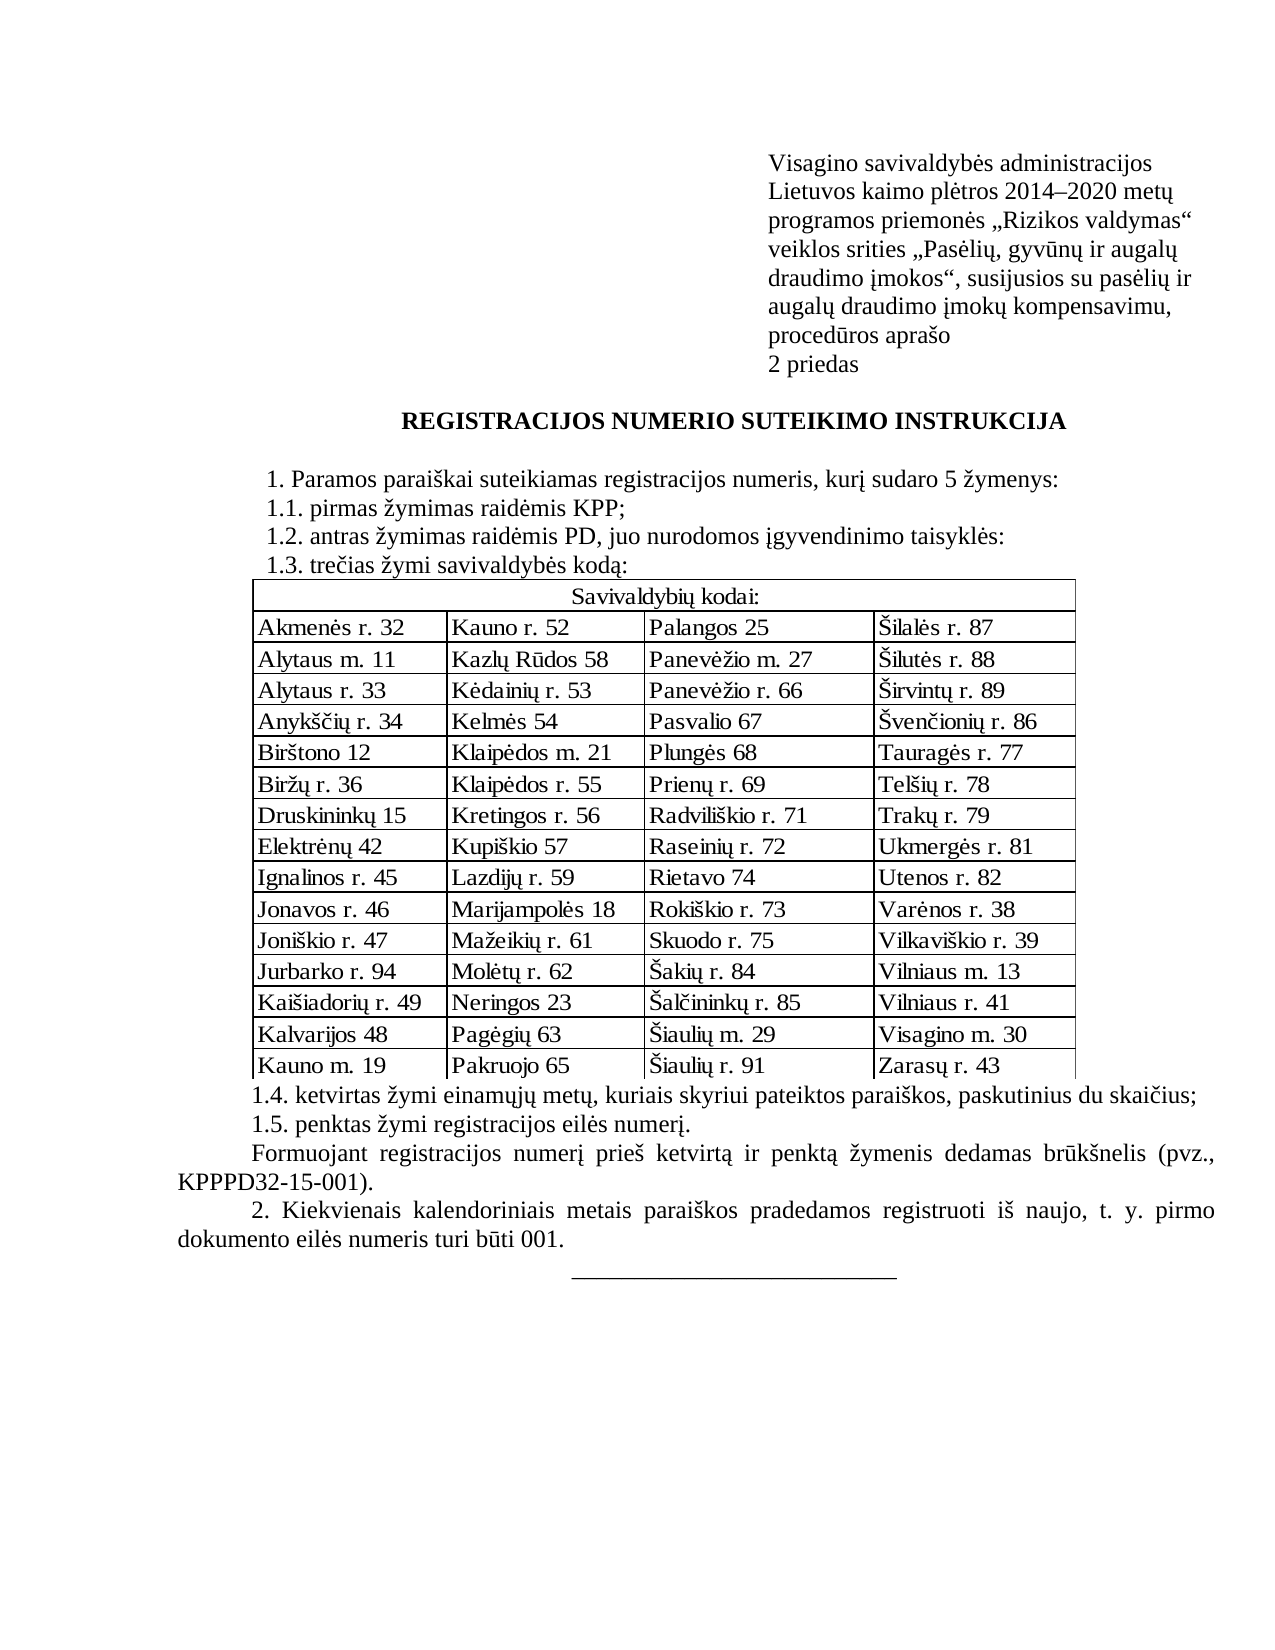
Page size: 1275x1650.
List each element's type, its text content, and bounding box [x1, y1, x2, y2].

text 1.4. ketvirtas žymi einamųjų metų, kuriais skyriui pateiktos paraiškos, paskutinius du skaičius; [177, 1080, 1216, 1109]
text 1.3. trečias žymi savivaldybės kodą: [177, 550, 1216, 579]
text REGISTRACIJOS NUMERIO SUTEIKIMO INSTRUKCIJA [177, 406, 1216, 435]
text Visagino savivaldybės administracijos [768, 148, 1222, 176]
text 1.2. antras žymimas raidėmis PD, juo nurodomos įgyvendinimo taisyklės: [177, 521, 1216, 550]
text 1.5. penktas žymi registracijos eilės numerį. [177, 1109, 1216, 1138]
text Lietuvos kaimo plėtros 2014–2020 metų programos priemonės „Rizikos valdymas“ veiklos srities „Pasėlių, gyvūnų ir augalų draudimo įmokos“, susijusios su pasėlių ir augalų draudimo įmokų kompensavimu, procedūros aprašo [768, 176, 1222, 349]
text Formuojant registracijos numerį prieš ketvirtą ir penktą žymenis dedamas brūkšnelis (pvz., KPPPD32-15-001). [177, 1138, 1216, 1195]
text 1.1. pirmas žymimas raidėmis KPP; [177, 493, 1216, 521]
text 2. Kiekvienais kalendoriniais metais paraiškos pradedamos registruoti iš naujo, t. y. pirmo dokumento eilės numeris turi būti 001. [177, 1195, 1216, 1253]
text 2 priedas [633, 349, 1216, 378]
text 1. Paramos paraiškai suteikiamas registracijos numeris, kurį sudaro 5 žymenys: [177, 464, 1216, 493]
text __________________________ [177, 1253, 1216, 1282]
